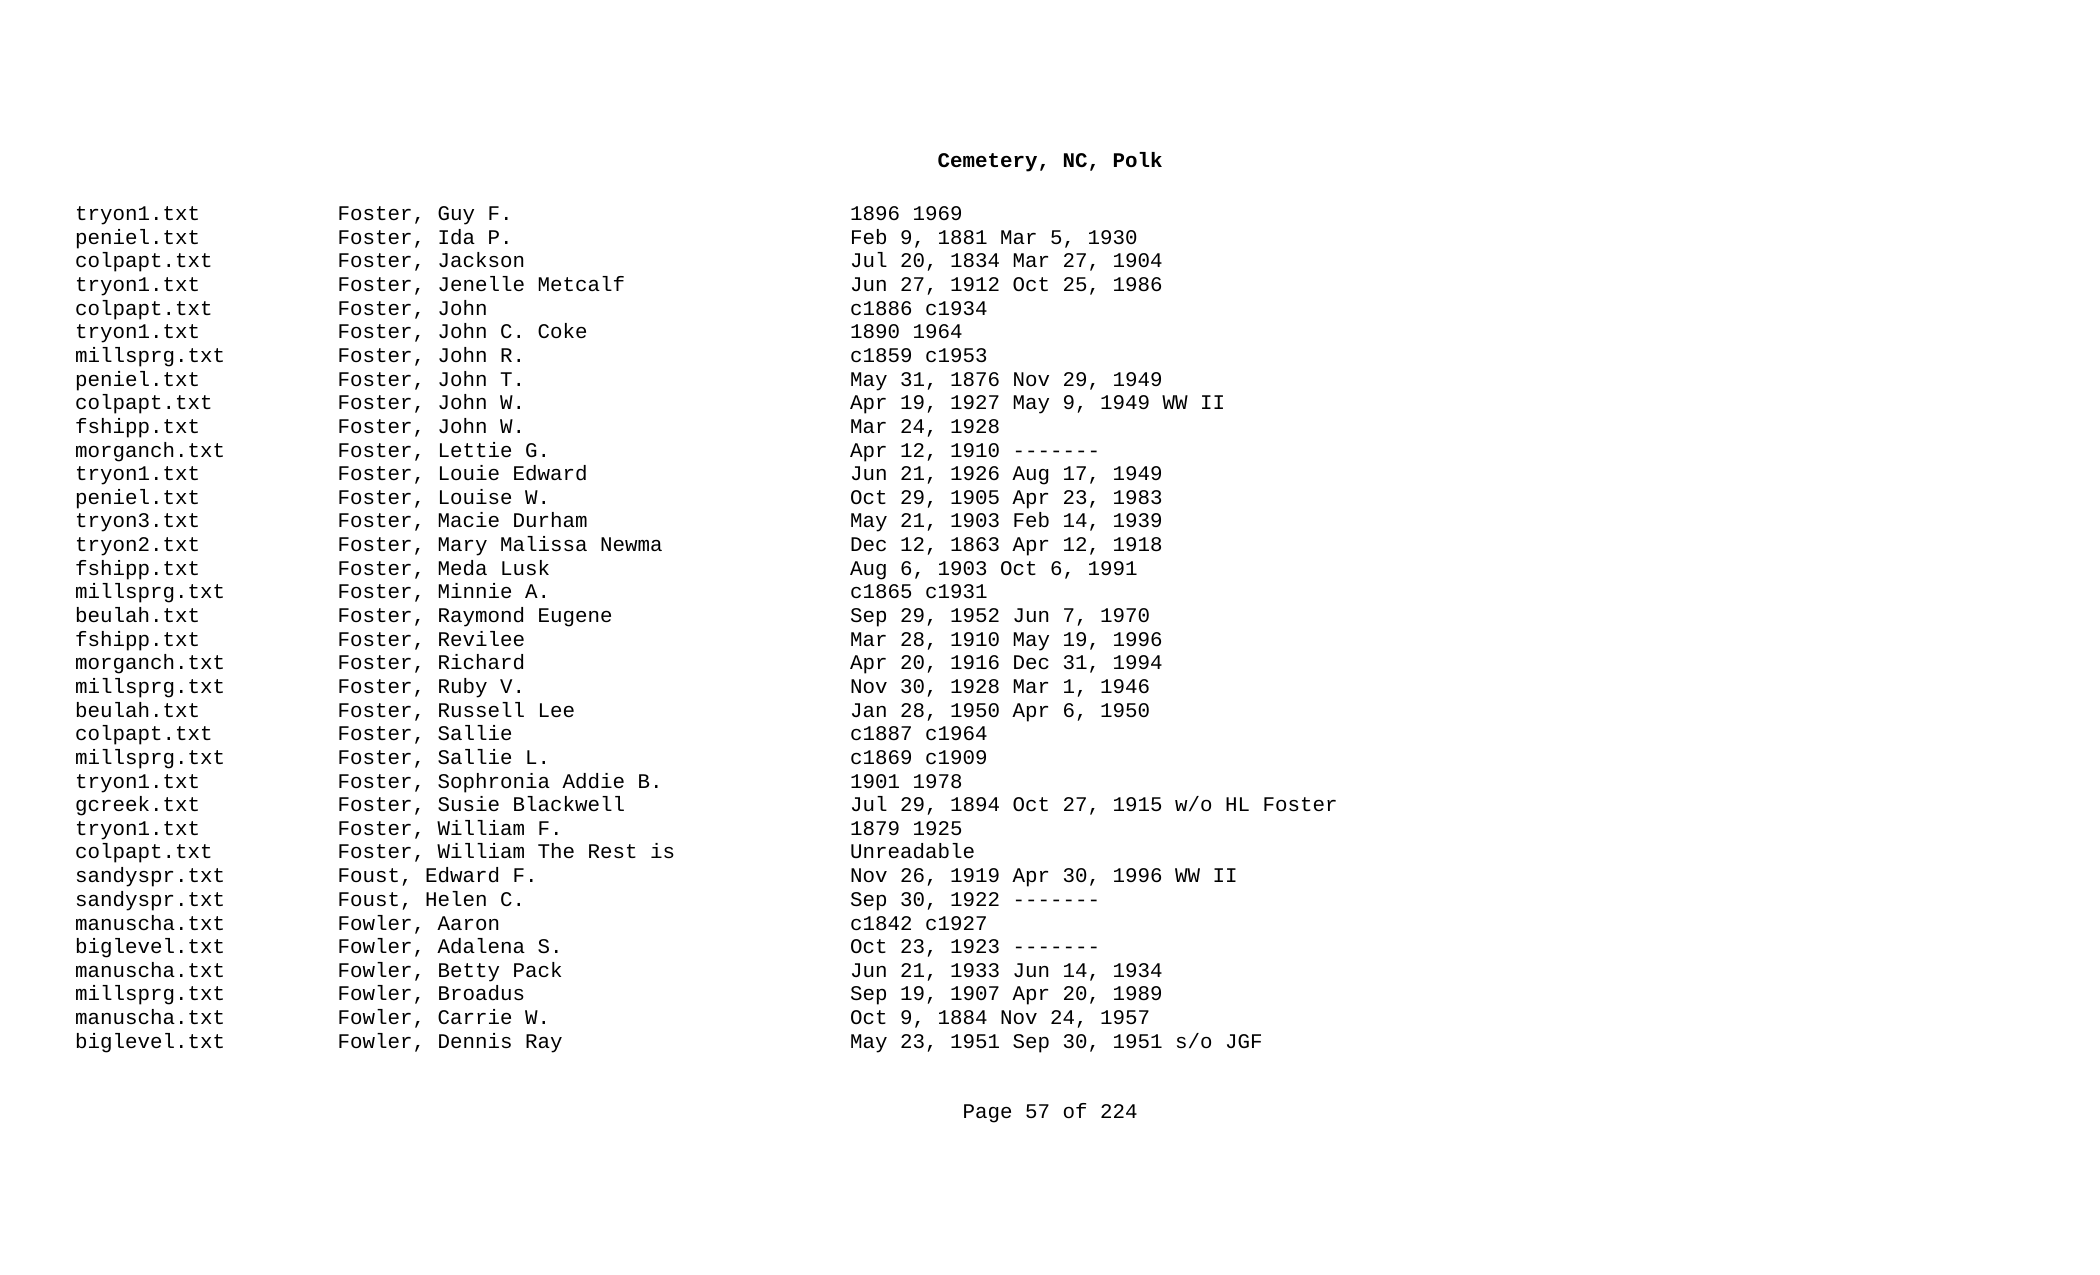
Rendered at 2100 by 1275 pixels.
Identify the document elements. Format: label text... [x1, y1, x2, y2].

text fshipp.txt Foster, Meda Lusk Aug 6, 1903 Oct 6, 1991 [75, 558, 2025, 581]
text beulah.txt Foster, Russell Lee Jan 28, 1950 Apr 6, 1950 [75, 700, 2025, 723]
text tryon1.txt Foster, Guy F. 1896 1969 [75, 203, 2025, 227]
text sandyspr.txt Foust, Edward F. Nov 26, 1919 Apr 30, 1996 WW II [75, 865, 2025, 889]
text manuscha.txt Fowler, Aaron c1842 c1927 [75, 912, 2025, 936]
text tryon1.txt Foster, William F. 1879 1925 [75, 818, 2025, 842]
text peniel.txt Foster, Ida P. Feb 9, 1881 Mar 5, 1930 [75, 227, 2025, 250]
text beulah.txt Foster, Raymond Eugene Sep 29, 1952 Jun 7, 1970 [75, 605, 2025, 629]
text tryon1.txt Foster, Sophronia Addie B. 1901 1978 [75, 771, 2025, 794]
text colpapt.txt Foster, John c1886 c1934 [75, 298, 2025, 321]
text millsprg.txt Foster, Minnie A. c1865 c1931 [75, 581, 2025, 605]
text colpapt.txt Foster, John W. Apr 19, 1927 May 9, 1949 WW II [75, 392, 2025, 416]
text millsprg.txt Fowler, Broadus Sep 19, 1907 Apr 20, 1989 [75, 983, 2025, 1007]
text peniel.txt Foster, John T. May 31, 1876 Nov 29, 1949 [75, 369, 2025, 392]
text sandyspr.txt Foust, Helen C. Sep 30, 1922 ------- [75, 889, 2025, 912]
text tryon1.txt Foster, Louie Edward Jun 21, 1926 Aug 17, 1949 [75, 463, 2025, 487]
text colpapt.txt Foster, Jackson Jul 20, 1834 Mar 27, 1904 [75, 250, 2025, 274]
text tryon2.txt Foster, Mary Malissa Newma Dec 12, 1863 Apr 12, 1918 [75, 534, 2025, 558]
text manuscha.txt Fowler, Betty Pack Jun 21, 1933 Jun 14, 1934 [75, 960, 2025, 983]
text fshipp.txt Foster, John W. Mar 24, 1928 [75, 416, 2025, 439]
text tryon1.txt Foster, John C. Coke 1890 1964 [75, 321, 2025, 345]
text tryon1.txt Foster, Jenelle Metcalf Jun 27, 1912 Oct 25, 1986 [75, 274, 2025, 298]
text colpapt.txt Foster, William The Rest is Unreadable [75, 842, 2025, 865]
text peniel.txt Foster, Louise W. Oct 29, 1905 Apr 23, 1983 [75, 487, 2025, 511]
text biglevel.txt Fowler, Dennis Ray May 23, 1951 Sep 30, 1951 s/o JGF [75, 1031, 2025, 1054]
text millsprg.txt Foster, John R. c1859 c1953 [75, 345, 2025, 369]
text colpapt.txt Foster, Sallie c1887 c1964 [75, 723, 2025, 747]
text biglevel.txt Fowler, Adalena S. Oct 23, 1923 ------- [75, 936, 2025, 960]
text tryon3.txt Foster, Macie Durham May 21, 1903 Feb 14, 1939 [75, 511, 2025, 534]
text gcreek.txt Foster, Susie Blackwell Jul 29, 1894 Oct 27, 1915 w/o HL Foster [75, 794, 2025, 818]
text fshipp.txt Foster, Revilee Mar 28, 1910 May 19, 1996 [75, 629, 2025, 652]
text millsprg.txt Foster, Sallie L. c1869 c1909 [75, 747, 2025, 771]
text morganch.txt Foster, Lettie G. Apr 12, 1910 ------- [75, 439, 2025, 463]
text morganch.txt Foster, Richard Apr 20, 1916 Dec 31, 1994 [75, 652, 2025, 676]
text manuscha.txt Fowler, Carrie W. Oct 9, 1884 Nov 24, 1957 [75, 1007, 2025, 1031]
text millsprg.txt Foster, Ruby V. Nov 30, 1928 Mar 1, 1946 [75, 676, 2025, 700]
